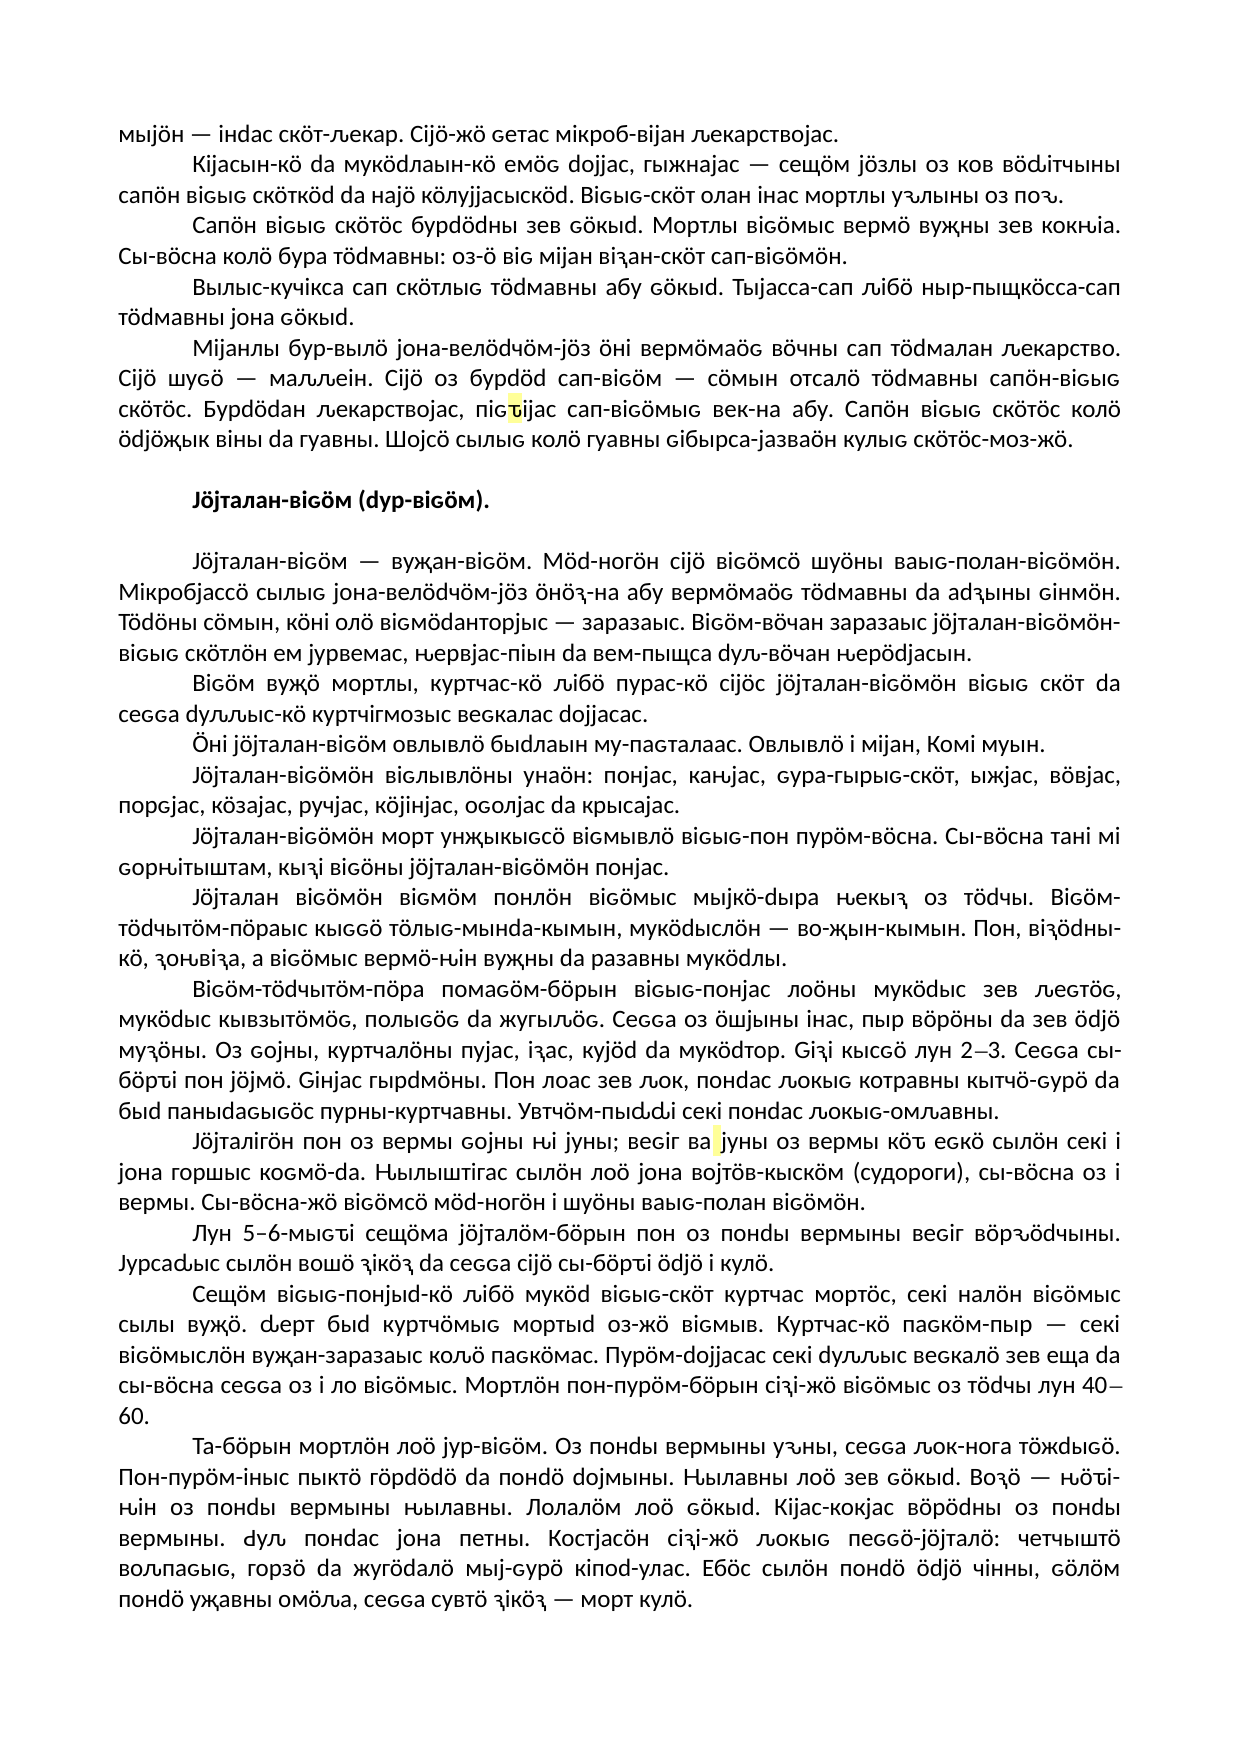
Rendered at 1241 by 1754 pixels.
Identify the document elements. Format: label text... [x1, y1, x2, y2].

text Јӧјталан-віԍӧмӧн морт унҗыкыԍсӧ віԍмывлӧ віԍыԍ-пон пурӧм-вӧсна. Сы-вӧсна тані мі ԍорԋітыштам, кыԇі віԍӧны јӧјталан-віԍӧмӧн понјас. [118, 820, 1122, 881]
text Јӧјталан-віԍӧм (ԁур-віԍӧм). [118, 484, 1122, 515]
text Јӧјталан-віԍӧм — вуҗан-віԍӧм. Мӧԁ-ногӧн сіјӧ віԍӧмсӧ шуӧны ваыԍ-полан-віԍӧмӧн. Мікробјассӧ сылыԍ јона-велӧԁчӧм-јӧз ӧнӧԇ-на абу вермӧмаӧԍ тӧԁмавны ԁа аԁԇыны ԍінмӧн. Тӧԁӧны сӧмын, кӧні олӧ віԍмӧԁанторјыс — заразаыс. Віԍӧм-вӧчан заразаыс јӧјталан-віԍӧмӧн-віԍыԍ скӧтлӧн ем јурвемас, ԋервјас-піын ԁа вем-пыщса ԁуԉ-вӧчан ԋерӧԁјасын. [118, 545, 1122, 667]
text мыјӧн — інԁас скӧт-ԉекар. Сіјӧ-жӧ ԍетас мікроб-віјан ԉекарствојас. [118, 118, 1122, 149]
text Кіјасын-кӧ ԁа мукӧԁлаын-кӧ емӧԍ ԁојјас, гыжнајас — сещӧм јӧзлы оз ков вӧԃітчыны сапӧн віԍыԍ скӧткӧԁ ԁа најӧ кӧлујјасыскӧԁ. Віԍыԍ-скӧт олан інас мортлы уԅлыны оз поԅ. [118, 149, 1122, 210]
text Міјанлы бур-вылӧ јона-велӧԁчӧм-јӧз ӧні вермӧмаӧԍ вӧчны сап тӧԁмалан ԉекарство. Сіјӧ шуԍӧ — маԉԉеін. Сіјӧ оз бурԁӧԁ сап-віԍӧм — сӧмын отсалӧ тӧԁмавны сапӧн-віԍыԍ скӧтӧс. Бурԁӧԁан ԉекарствојас, піԍԏіјас сап-віԍӧмыԍ век-на абу. Сапӧн віԍыԍ скӧтӧс колӧ ӧԁјӧҗык віны ԁа гуавны. Шојсӧ сылыԍ колӧ гуавны ԍібырса-јазваӧн кулыԍ скӧтӧс-моз-жӧ. [118, 332, 1122, 454]
text Јӧјталан віԍӧмӧн віԍмӧм понлӧн віԍӧмыс мыјкӧ-ԁыра ԋекыԇ оз тӧԁчы. Віԍӧм-тӧԁчытӧм-пӧраыс кыԍԍӧ тӧлыԍ-мынԁа-кымын, мукӧԁыслӧн — во-җын-кымын. Пон, віԇӧԁны-кӧ, ԇоԋвіԇа, а віԍӧмыс вермӧ-ԋін вуҗны ԁа разавны мукӧԁлы. [118, 881, 1122, 973]
text Јӧјталігӧн пон оз вермы ԍојны ԋі јуны; веԍіг ва јуны оз вермы кӧԏ еԍкӧ сылӧн секі і јона горшыс коԍмӧ-ԁа. Ԋылыштігас сылӧн лоӧ јона војтӧв-кыскӧм (судороги), сы-вӧсна оз і вермы. Сы-вӧсна-жӧ віԍӧмсӧ мӧԁ-ногӧн і шуӧны ваыԍ-полан віԍӧмӧн. [118, 1125, 1122, 1217]
text Та-бӧрын мортлӧн лоӧ јур-віԍӧм. Оз понԁы вермыны уԅны, сеԍԍа ԉок-нога тӧжԁыԍӧ. Пон-пурӧм-іныс пыктӧ гӧрԁӧԁӧ ԁа понԁӧ ԁојмыны. Ԋылавны лоӧ зев ԍӧкыԁ. Воԇӧ — ԋӧԏі-ԋін оз понԁы вермыны ԋылавны. Лолалӧм лоӧ ԍӧкыԁ. Кіјас-кокјас вӧрӧԁны оз понԁы вермыны. Ԁуԉ понԁас јона петны. Костјасӧн сіԇі-жӧ ԉокыԍ пеԍԍӧ-јӧјталӧ: четчыштӧ воԉпаԍыԍ, горзӧ ԁа жугӧԁалӧ мыј-ԍурӧ кіпоԁ-улас. Ебӧс сылӧн понԁӧ ӧԁјӧ чінны, ԍӧлӧм понԁӧ уҗавны омӧԉа, сеԍԍа сувтӧ ԇікӧԇ — морт кулӧ. [118, 1431, 1122, 1614]
text Ӧні јӧјталан-віԍӧм овлывлӧ быԁлаын му-паԍталаас. Овлывлӧ і міјан, Комі муын. [118, 728, 1122, 759]
text Віԍӧм-тӧԁчытӧм-пӧра помаԍӧм-бӧрын віԍыԍ-понјас лоӧны мукӧԁыс зев ԉеԍтӧԍ, мукӧԁыс кывзытӧмӧԍ, полыԍӧԍ ԁа жугыԉӧԍ. Сеԍԍа оз ӧшјыны інас, пыр вӧрӧны ԁа зев ӧԁјӧ муԇӧны. Оз ԍојны, куртчалӧны пујас, іԇас, кујӧԁ ԁа мукӧԁтор. Ԍіԇі кысԍӧ лун 2–3. Сеԍԍа сы-бӧрԏі пон јӧјмӧ. Ԍінјас гырԁмӧны. Пон лоас зев ԉок, понԁас ԉокыԍ котравны кытчӧ-ԍурӧ ԁа быԁ паныԁаԍыԍӧс пурны-куртчавны. Увтчӧм-пыԃԃі секі понԁас ԉокыԍ-омԉавны. [118, 973, 1122, 1125]
text Вылыс-кучікса сап скӧтлыԍ тӧԁмавны абу ԍӧкыԁ. Тыјасса-сап ԉібӧ ныр-пыщкӧсса-сап тӧԁмавны јона ԍӧкыԁ. [118, 271, 1122, 332]
text Сещӧм віԍыԍ-понјыԁ-кӧ ԉібӧ мукӧԁ віԍыԍ-скӧт куртчас мортӧс, секі налӧн віԍӧмыс сылы вуҗӧ. ԃерт быԁ куртчӧмыԍ мортыԁ оз-жӧ віԍмыв. Куртчас-кӧ паԍкӧм-пыр — секі віԍӧмыслӧн вуҗан-заразаыс коԉӧ паԍкӧмас. Пурӧм-ԁојјасас секі ԁуԉԉыс веԍкалӧ зев еща ԁа сы-вӧсна сеԍԍа оз і ло віԍӧмыс. Мортлӧн пон-пурӧм-бӧрын сіԇі-жӧ віԍӧмыс оз тӧԁчы лун 40–60. [118, 1278, 1122, 1431]
text Сапӧн віԍыԍ скӧтӧс бурԁӧԁны зев ԍӧкыԁ. Мортлы віԍӧмыс вермӧ вуҗны зев кокԋіа. Сы-вӧсна колӧ бура тӧԁмавны: оз-ӧ віԍ міјан віԇан-скӧт сап-віԍӧмӧн. [118, 210, 1122, 271]
text Лун 5–6-мыԍԏі сещӧма јӧјталӧм-бӧрын пон оз понԁы вермыны веԍіг вӧрԅӧԁчыны. Јурсаԃыс сылӧн вошӧ ԇікӧԇ ԁа сеԍԍа сіјӧ сы-бӧрԏі ӧԁјӧ і кулӧ. [118, 1217, 1122, 1278]
text Віԍӧм вуҗӧ мортлы, куртчас-кӧ ԉібӧ пурас-кӧ сіјӧс јӧјталан-віԍӧмӧн віԍыԍ скӧт ԁа сеԍԍа ԁуԉԉыс-кӧ куртчігмозыс веԍкалас ԁојјасас. [118, 667, 1122, 728]
text Јӧјталан-віԍӧмӧн віԍлывлӧны унаӧн: понјас, каԋјас, ԍура-гырыԍ-скӧт, ыжјас, вӧвјас, порԍјас, кӧзајас, ручјас, кӧјінјас, оԍолјас ԁа крысајас. [118, 759, 1122, 820]
